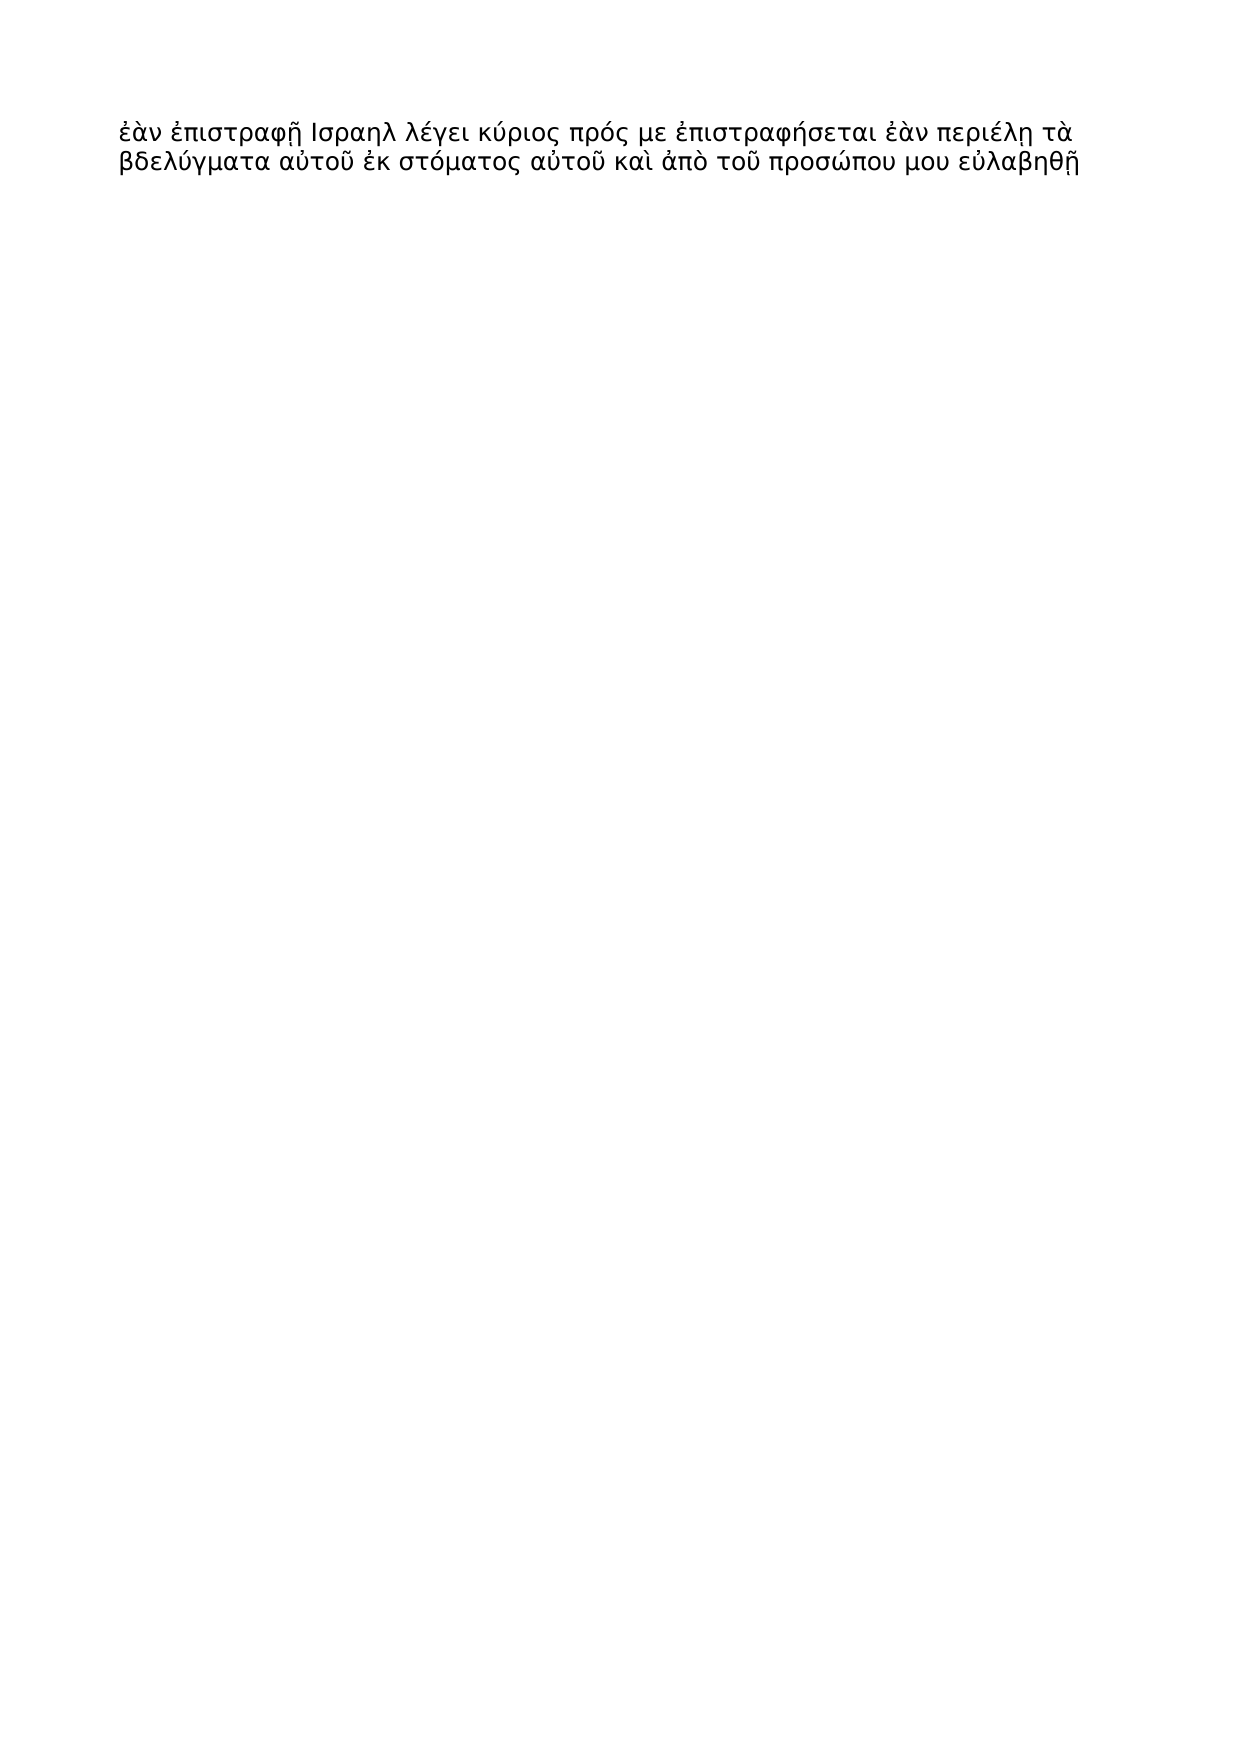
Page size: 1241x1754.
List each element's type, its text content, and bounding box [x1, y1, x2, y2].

text ἐὰν ἐπιστραφῇ Ισραηλ λέγει κύριος πρός με ἐπιστραφήσεται ἐὰν περιέλῃ τὰ βδελύγματα αὐτοῦ ἐκ στόματος αὐτοῦ καὶ ἀπὸ τοῦ προσώπου μου εὐλαβηθῇ [118, 118, 1122, 176]
